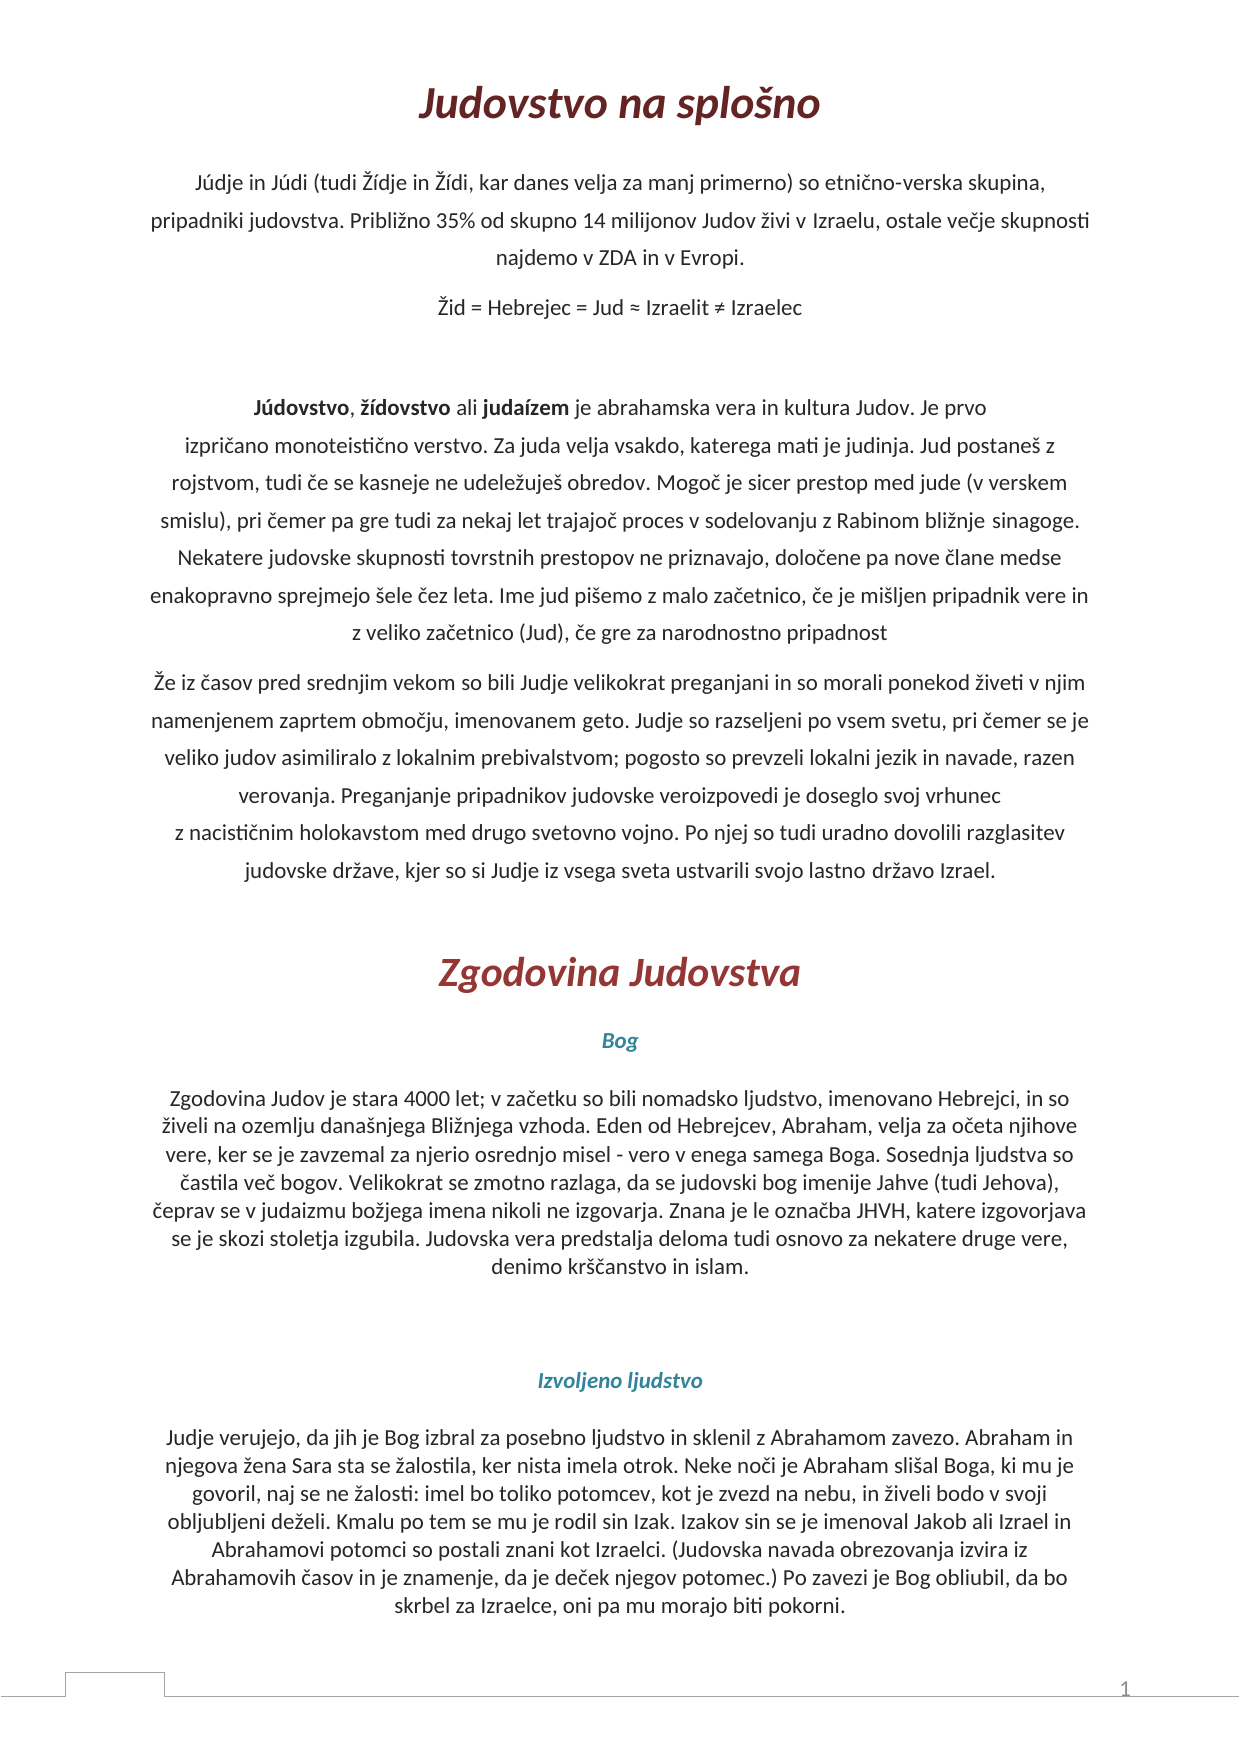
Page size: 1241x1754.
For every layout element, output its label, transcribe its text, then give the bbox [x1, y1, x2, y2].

text Bog [148, 1026, 1093, 1054]
text Že iz časov pred srednjim vekom so bili Judje velikokrat preganjani in so morali ponekod živeti v njim namenjenem zaprtem območju, imenovanem geto. Judje so razseljeni po vsem svetu, pri čemer se je veliko judov asimiliralo z lokalnim prebivalstvom; pogosto so prevzeli lokalni jezik in navade, razen verovanja. Preganjanje pripadnikov judovske veroizpovedi je doseglo svoj vrhunec z nacističnim holokavstom med drugo svetovno vojno. Po njej so tudi uradno dovolili razglasitev judovske države, kjer so si Judje iz vsega sveta ustvarili svojo lastno državo Izrael. [148, 659, 1093, 884]
text Júdje in Júdi (tudi Žídje in Žídi, kar danes velja za manj primerno) so etnično-verska skupina, pripadniki judovstva. Približno 35% od skupno 14 milijonov Judov živi v Izraelu, ostale večje skupnosti najdemo v ZDA in v Evropi. [148, 159, 1093, 271]
text Júdovstvo, žídovstvo ali judaízem je abrahamska vera in kultura Judov. Je prvo izpričano monoteistično verstvo. Za juda velja vsakdo, katerega mati je judinja. Jud postaneš z rojstvom, tudi če se kasneje ne udeležuješ obredov. Mogoč je sicer prestop med jude (v verskem smislu), pri čemer pa gre tudi za nekaj let trajajoč proces v sodelovanju z Rabinom bližnje sinagoge. Nekatere judovske skupnosti tovrstnih prestopov ne priznavajo, določene pa nove člane medse enakopravno sprejmejo šele čez leta. Ime jud pišemo z malo začetnico, če je mišljen pripadnik vere in z veliko začetnico (Jud), če gre za narodnostno pripadnost [148, 384, 1093, 646]
text Zgodovina Judovstva [148, 946, 1093, 997]
text Izvoljeno ljudstvo [148, 1366, 1093, 1394]
text Žid = Hebrejec = Jud ≈ Izraelit ≠ Izraelec [148, 284, 1093, 321]
text Judovstvo na splošno [148, 74, 1093, 130]
text Judje verujejo, da jih je Bog izbral za posebno ljudstvo in sklenil z Abrahamom zavezo. Abraham in njegova žena Sara sta se žalostila, ker nista imela otrok. Neke noči je Abraham slišal Boga, ki mu je govoril, naj se ne žalosti: imel bo toliko potomcev, kot je zvezd na nebu, in živeli bodo v svoji obljubljeni deželi. Kmalu po tem se mu je rodil sin Izak. Izakov sin se je imenoval Jakob ali Izrael in Abrahamovi potomci so postali znani kot Izraelci. (Judovska navada obrezovanja izvira iz Abrahamovih časov in je znamenje, da je deček njegov potomec.) Po zavezi je Bog obliubil, da bo skrbel za Izraelce, oni pa mu morajo biti pokorni. [148, 1423, 1093, 1619]
text Zgodovina Judov je stara 4000 let; v začetku so bili nomadsko ljudstvo, imenovano Hebrejci, in so živeli na ozemlju današnjega Bližnjega vzhoda. Eden od Hebrejcev, Abraham, velja za očeta njihove vere, ker se je zavzemal za njerio osrednjo misel - vero v enega samega Boga. Sosednja ljudstva so častila več bogov. Velikokrat se zmotno razlaga, da se judovski bog imenije Jahve (tudi Jehova), čeprav se v judaizmu božjega imena nikoli ne izgovarja. Znana je le označba JHVH, katere izgovorjava se je skozi stoletja izgubila. Judovska vera predstalja deloma tudi osnovo za nekatere druge vere, denimo krščanstvo in islam. [148, 1084, 1093, 1280]
